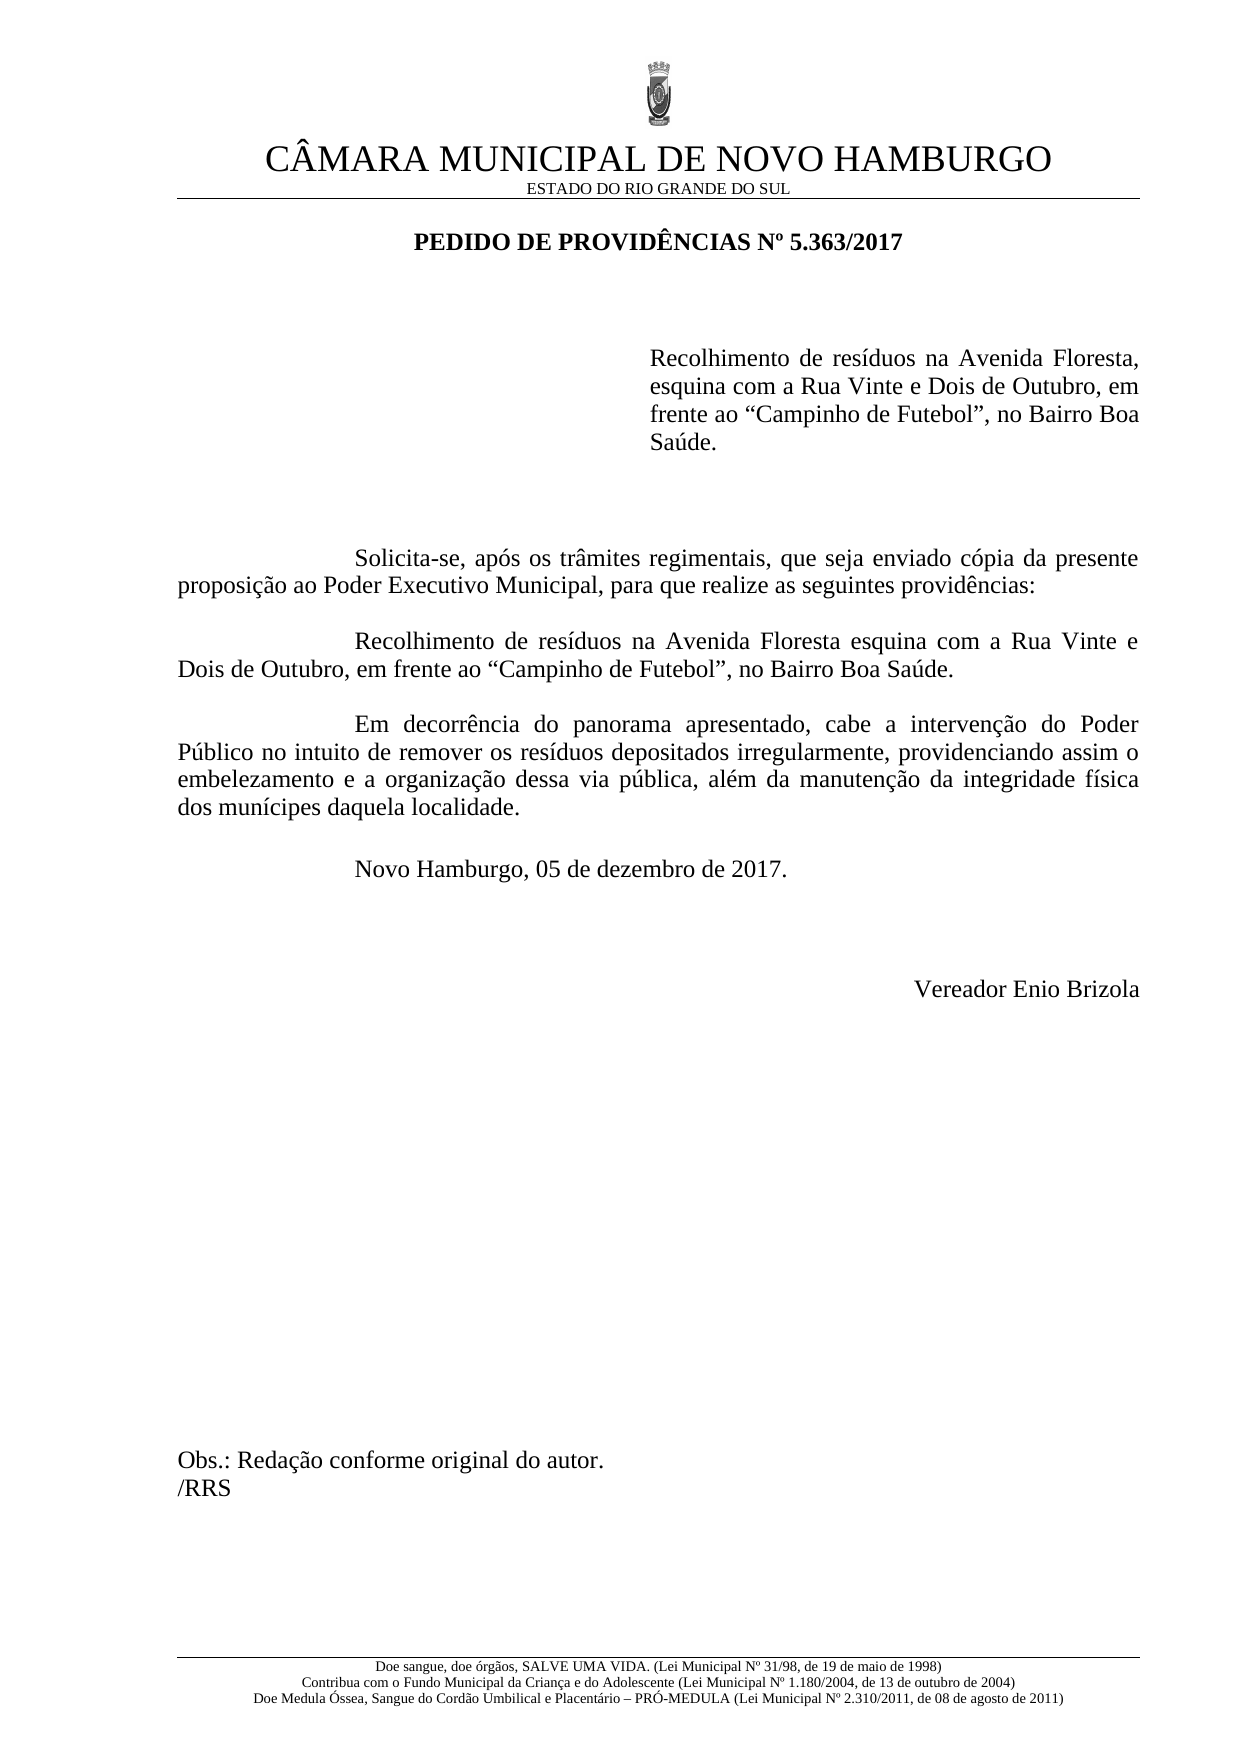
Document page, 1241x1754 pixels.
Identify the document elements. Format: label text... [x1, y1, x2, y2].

text Solicita-se, após os trâmites regimentais, que seja enviado cópia da presente proposição ao Poder Executivo Municipal, para que realize as seguintes providências: [177, 544, 1140, 599]
text Novo Hamburgo, 05 de dezembro de 2017. [177, 855, 1140, 882]
text Recolhimento de resíduos na Avenida Floresta esquina com a Rua Vinte e Dois de Outubro, em frente ao “Campinho de Futebol”, no Bairro Boa Saúde. [177, 627, 1140, 682]
text PEDIDO DE PROVIDÊNCIAS Nº 5.363/2017 [177, 228, 1140, 256]
text Vereador Enio Brizola [177, 975, 1140, 1003]
text Em decorrência do panorama apresentado, cabe a intervenção do Poder Público no intuito de remover os resíduos depositados irregularmente, providenciando assim o embelezamento e a organização dessa via pública, além da manutenção da integridade física dos munícipes daquela localidade. [177, 710, 1140, 821]
text Obs.: Redação conforme original do autor. [177, 1446, 1140, 1474]
text Recolhimento de resíduos na Avenida Floresta, esquina com a Rua Vinte e Dois de Outubro, em frente ao “Campinho de Futebol”, no Bairro Boa Saúde. [649, 344, 1140, 455]
text /RRS [177, 1474, 1140, 1501]
